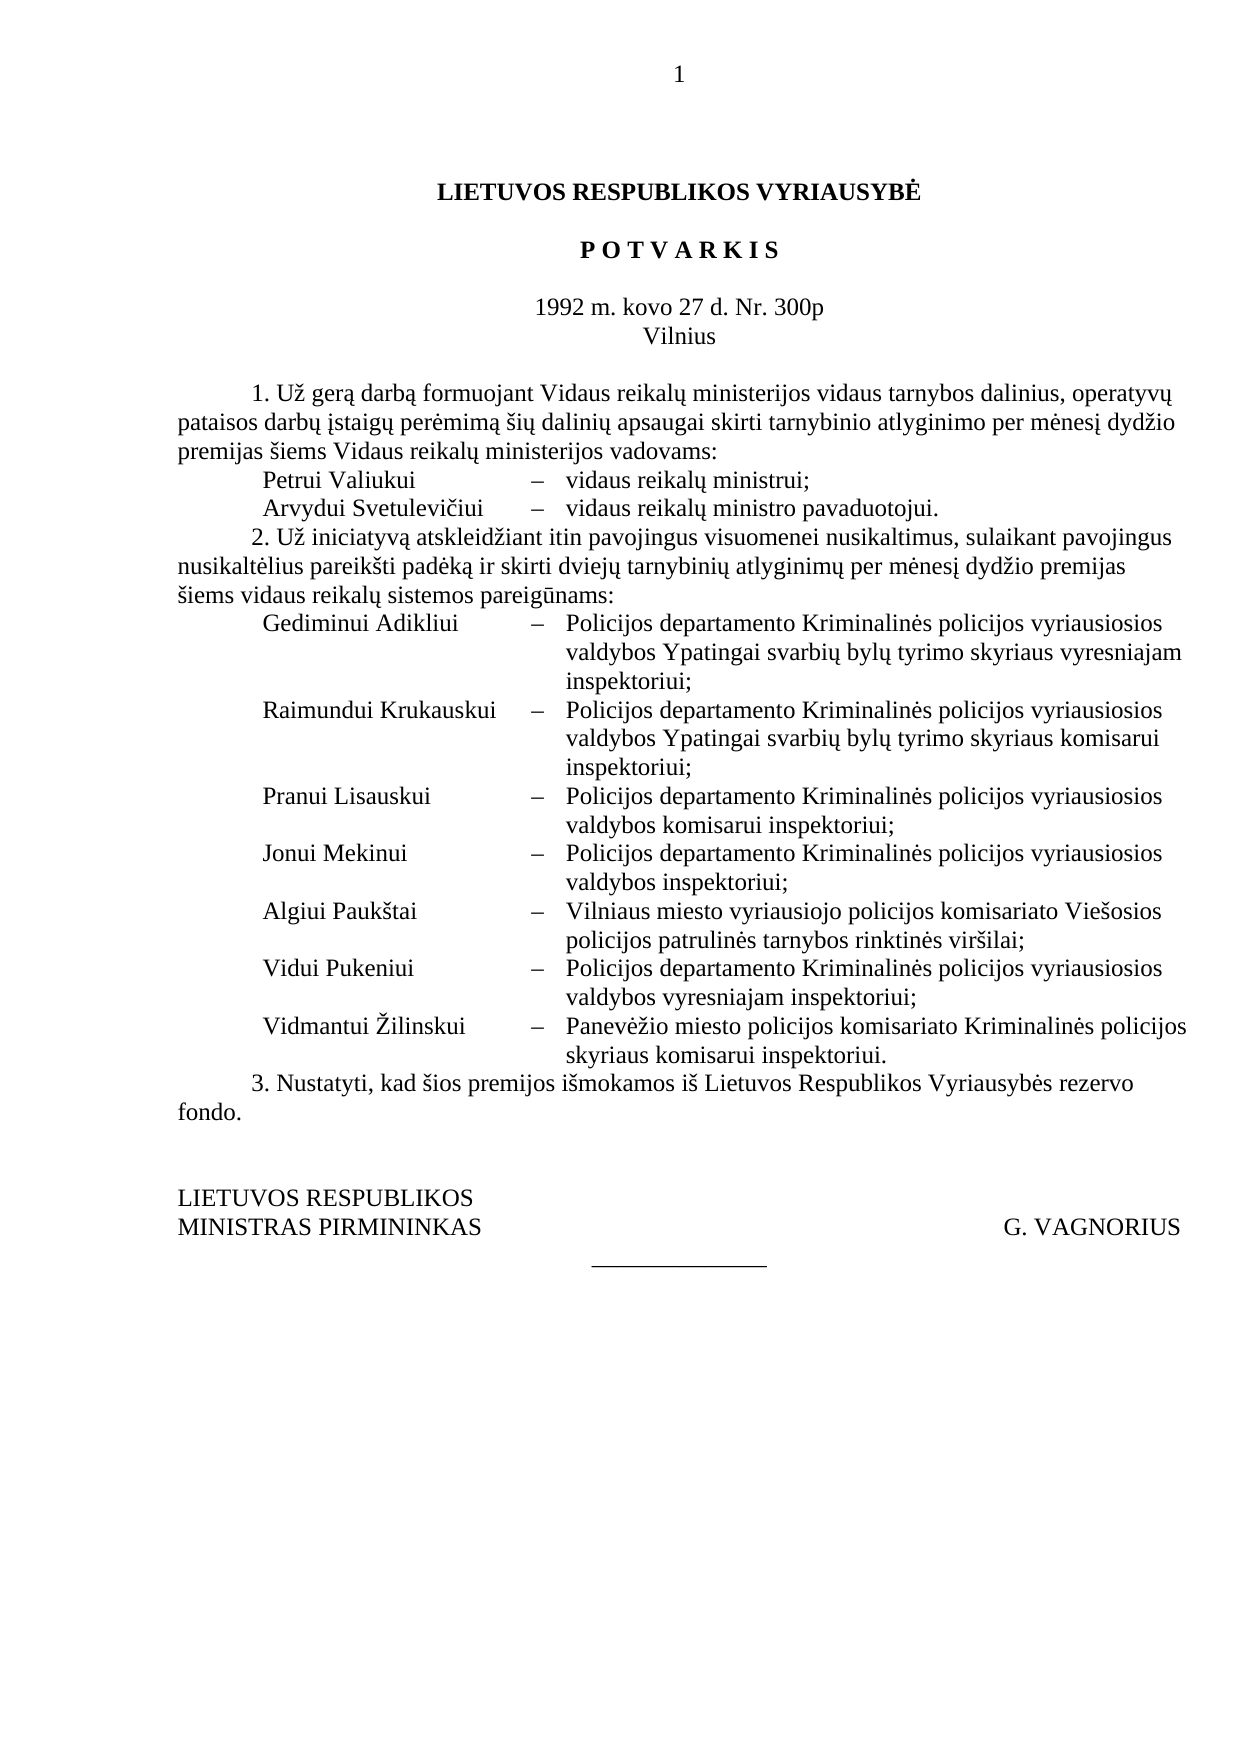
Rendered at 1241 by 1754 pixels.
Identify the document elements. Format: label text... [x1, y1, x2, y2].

table_cell – [520, 839, 554, 896]
table_header vidaus reikalų ministrui; [554, 465, 1182, 493]
table_cell Pranui Lisauskui [177, 781, 519, 838]
table_cell – [520, 1011, 554, 1068]
table_cell – [520, 954, 554, 1011]
table_cell Vilniaus miesto vyriausiojo policijos komisariato Viešosios policijos patrulinės tarnybos rinktinės viršilai; [554, 896, 1201, 953]
text 2. Už iniciatyvą atskleidžiant itin pavojingus visuomenei nusikaltimus, sulaikant pavojingus nusikaltėlius pareikšti padėką ir skirti dviejų tarnybinių atlyginimų per mėnesį dydžio premijas šiems vidaus reikalų sistemos pareigūnams: [177, 522, 1181, 608]
table_cell – [520, 695, 554, 781]
text 3. Nustatyti, kad šios premijos išmokamos iš Lietuvos Respublikos Vyriausybės rezervo fondo. [177, 1068, 1181, 1126]
table_cell – [520, 781, 554, 838]
table_cell – [520, 494, 554, 522]
table_cell Vidmantui Žilinskui [177, 1011, 519, 1068]
table_cell Jonui Mekinui [177, 839, 519, 896]
table_header Policijos departamento Kriminalinės policijos vyriausiosios valdybos Ypatingai svarbių bylų tyrimo skyriaus vyresniajam inspektoriui; [554, 609, 1201, 695]
text LIETUVOS RESPUBLIKOS [177, 1183, 1181, 1212]
table_header Petrui Valiukui [177, 465, 519, 493]
text LIETUVOS RESPUBLIKOS VYRIAUSYBĖ [177, 177, 1181, 206]
table_cell Policijos departamento Kriminalinės policijos vyriausiosios valdybos komisarui inspektoriui; [554, 781, 1201, 838]
text 1992 m. kovo 27 d. Nr. 300p [177, 292, 1181, 321]
table_cell Panevėžio miesto policijos komisariato Kriminalinės policijos skyriaus komisarui inspektoriui. [554, 1011, 1201, 1068]
table_cell vidaus reikalų ministro pavaduotojui. [554, 494, 1182, 522]
table_cell Algiui Paukštai [177, 896, 519, 953]
text MINISTRAS PIRMININKAS G. VAGNORIUS [177, 1212, 1181, 1241]
table_header – [520, 609, 554, 695]
table_cell Vidui Pukeniui [177, 954, 519, 1011]
table_cell Policijos departamento Kriminalinės policijos vyriausiosios valdybos vyresniajam inspektoriui; [554, 954, 1201, 1011]
text ______________ [177, 1241, 1181, 1270]
table_cell – [520, 896, 554, 953]
table_cell Policijos departamento Kriminalinės policijos vyriausiosios valdybos inspektoriui; [554, 839, 1201, 896]
table_cell Raimundui Krukauskui [177, 695, 519, 781]
text 1. Už gerą darbą formuojant Vidaus reikalų ministerijos vidaus tarnybos dalinius, operatyvų pataisos darbų įstaigų perėmimą šių dalinių apsaugai skirti tarnybinio atlyginimo per mėnesį dydžio premijas šiems Vidaus reikalų ministerijos vadovams: [177, 378, 1181, 465]
text P O T V A R K I S [177, 235, 1181, 263]
table_header – [520, 465, 554, 493]
text Vilnius [177, 321, 1181, 350]
table_cell Policijos departamento Kriminalinės policijos vyriausiosios valdybos Ypatingai svarbių bylų tyrimo skyriaus komisarui inspektoriui; [554, 695, 1201, 781]
table_header Gediminui Adikliui [177, 609, 519, 695]
table_cell Arvydui Svetulevičiui [177, 494, 519, 522]
